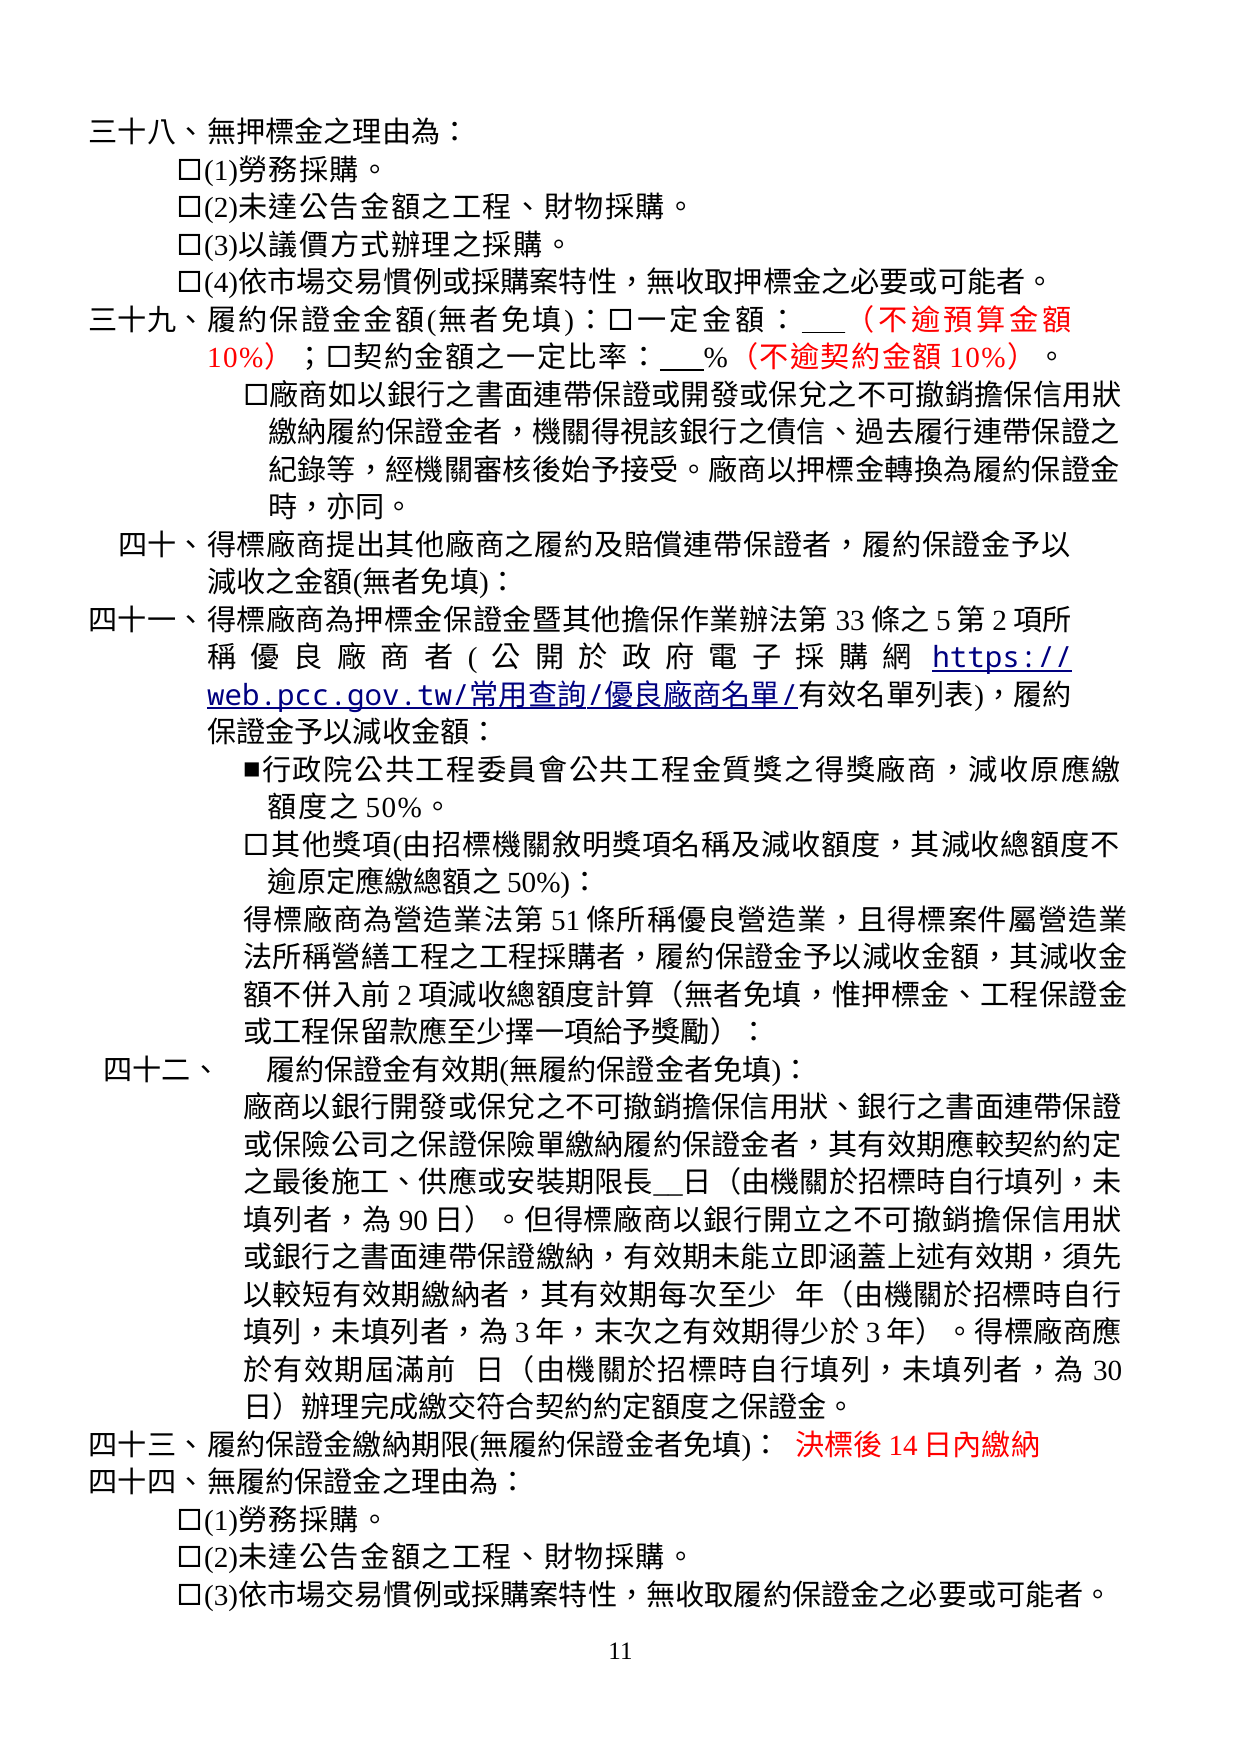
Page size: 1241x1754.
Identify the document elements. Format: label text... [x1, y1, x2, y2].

text 廠商如以銀行之書面連帶保證或開發或保兌之不可撤銷擔保信用狀繳納履約保證金者，機關得視該銀行之債信、過去履行連帶保證之紀錄等，經機關審核後始予接受。廠商以押標金轉換為履約保證金時，亦同。 [243, 375, 1122, 525]
text (4)依市場交易慣例或採購案特性，無收取押標金之必要或可能者。 [118, 262, 1122, 300]
text 其他獎項(由招標機關敘明獎項名稱及減收額度，其減收總額度不逾原定應繳總額之50%)： [243, 825, 1122, 900]
list 履約保證金金額(無者免填)：一定金額： （不逾預算金額10%）；契約金額之一定比率： %（不逾契約金額10%）。 [88, 300, 1072, 375]
list 無履約保證金之理由為： [88, 1462, 1072, 1500]
text 廠商以銀行開發或保兌之不可撤銷擔保信用狀、銀行之書面連帶保證或保險公司之保證保險單繳納履約保證金者，其有效期應較契約約定之最後施工、供應或安裝期限長__日（由機關於招標時自行填列，未填列者，為90日）。但得標廠商以銀行開立之不可撤銷擔保信用狀或銀行之書面連帶保證繳納，有效期未能立即涵蓋上述有效期，須先以較短有效期繳納者，其有效期每次至少 年（由機關於招標時自行填列，未填列者，為3年，末次之有效期得少於3年）。得標廠商應於有效期屆滿前 日（由機關於招標時自行填列，未填列者，為30日）辦理完成繳交符合契約約定額度之保證金。 [243, 1087, 1122, 1425]
text (3)依市場交易慣例或採購案特性，無收取履約保證金之必要或可能者。 [118, 1575, 1122, 1612]
text (1)勞務採購。 [118, 1500, 1122, 1537]
list 無押標金之理由為： [88, 112, 1072, 150]
text (2)未達公告金額之工程、財物採購。 [118, 1537, 1122, 1575]
list 履約保證金繳納期限(無履約保證金者免填)： 決標後14日內繳納 [88, 1425, 1072, 1462]
text (3)以議價方式辦理之採購。 [118, 225, 1122, 262]
text (2)未達公告金額之工程、財物採購。 [118, 187, 1122, 225]
list 得標廠商提出其他廠商之履約及賠償連帶保證者，履約保證金予以減收之金額(無者免填)： [118, 525, 1072, 600]
list 履約保證金有效期(無履約保證金者免填)： [103, 1050, 1072, 1087]
list 得標廠商為押標金保證金暨其他擔保作業辦法第33條之5第2項所稱優良廠商者(公開於政府電子採購網https://web.pcc.gov.tw/常用查詢/優良廠商名單/有效名單列表)，履約保證金予以減收金額： [88, 600, 1072, 750]
text ■行政院公共工程委員會公共工程金質獎之得獎廠商，減收原應繳額度之50%。 [243, 750, 1122, 825]
text (1)勞務採購。 [118, 150, 1122, 187]
text 得標廠商為營造業法第51條所稱優良營造業，且得標案件屬營造業法所稱營繕工程之工程採購者，履約保證金予以減收金額，其減收金額不併入前2項減收總額度計算（無者免填，惟押標金、工程保證金或工程保留款應至少擇一項給予獎勵）： [243, 900, 1129, 1050]
